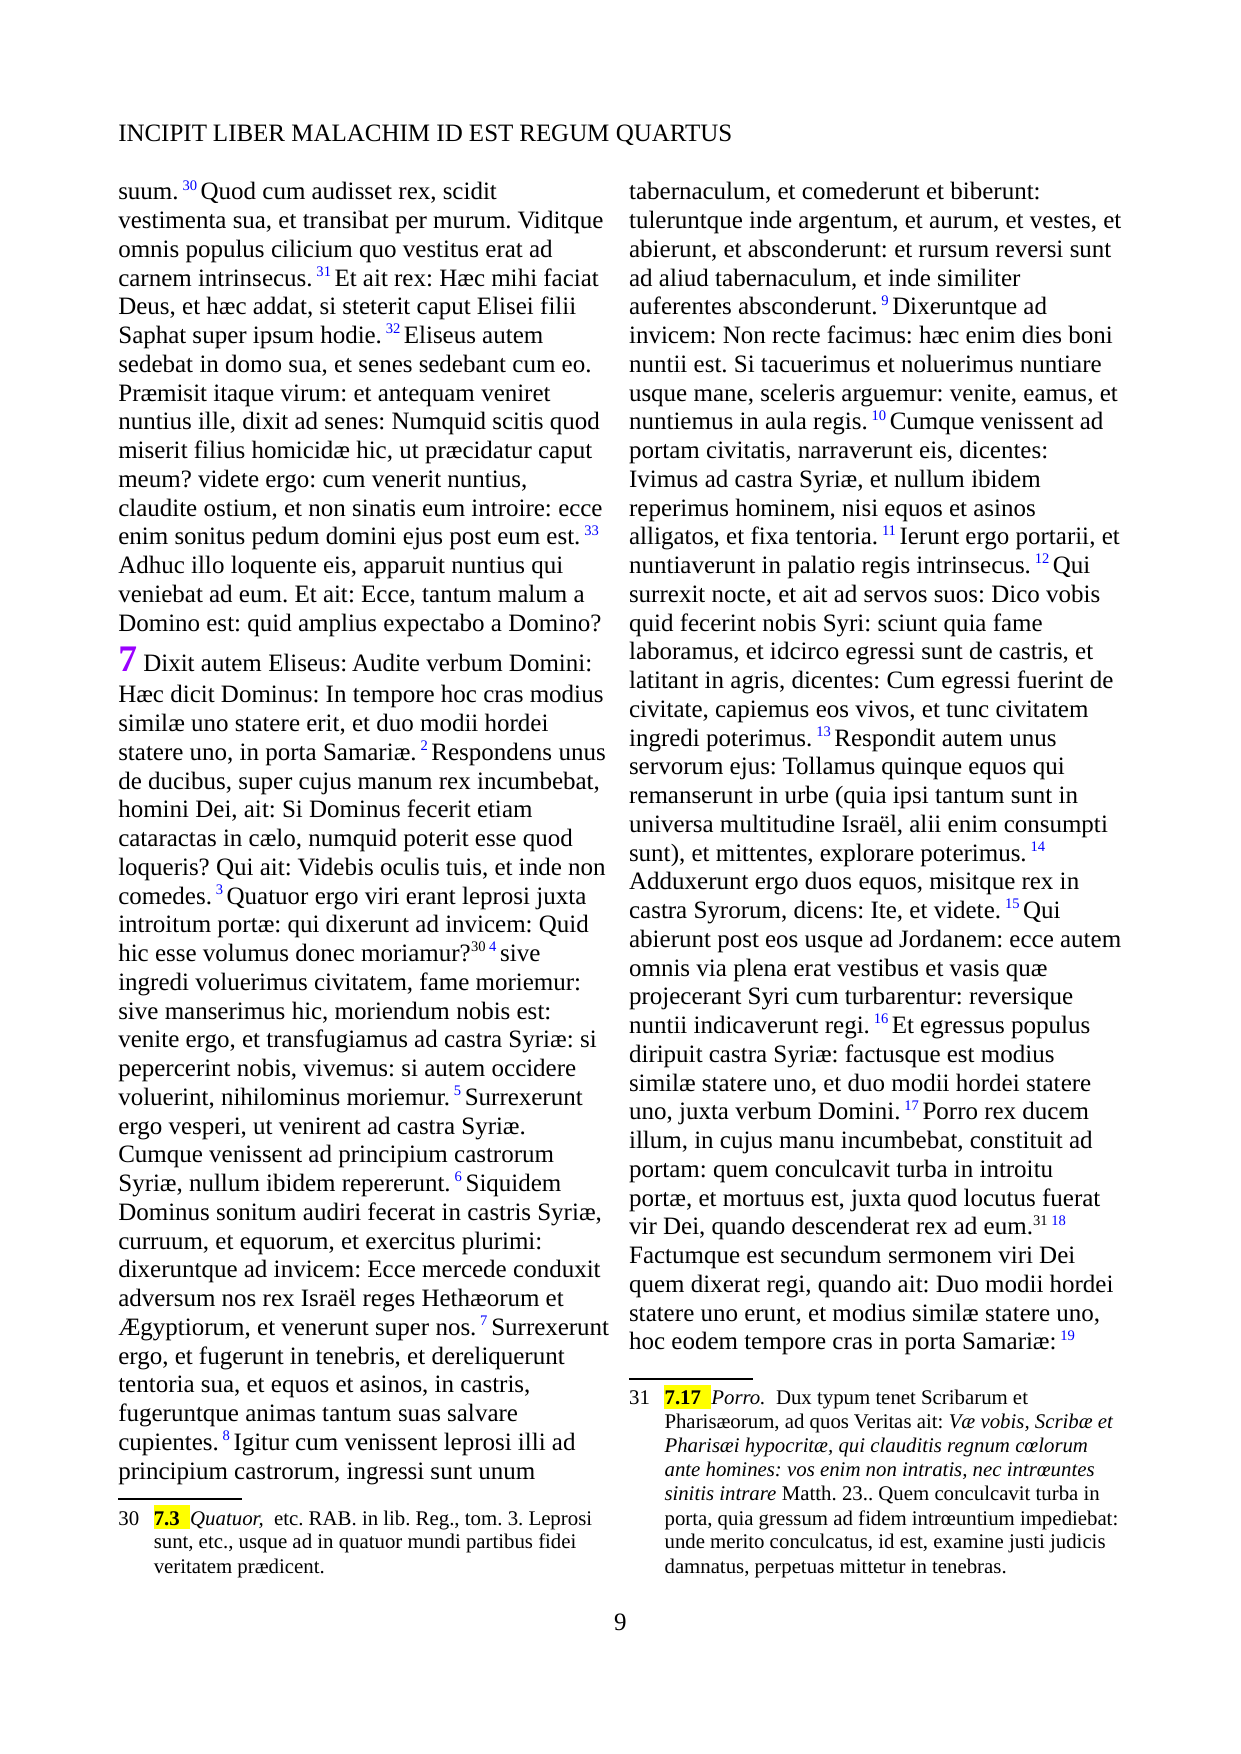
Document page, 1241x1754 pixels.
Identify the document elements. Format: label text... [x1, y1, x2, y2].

text 6 Dixerunt autem filii prophetarum ad Eliseum: Ecce locus in quo habitamus coram te, angustus est nobis. 2 Eamus usque ad Jordanem, et tollant singuli de silva materias singulas, ut ædificemus nobis ibi locum ad habitandum. Qui dixit: Ite. 3 Et ait unus ex illis: Veni ergo et tu cum servis tuis. Respondit: Ego veniam. 4 Et abiit cum eis. Cumque venissent ad Jordanem, cædebant ligna. 5 Accidit autem ut cum unus materiam succidisset, caderet ferrum securis in aquam: exclamavitque ille, et ait: Heu ! heu ! heu ! domine mi: et hoc ipsum mutuo acceperam. 6 Dixit autem homo Dei: Ubi cecidit? At ille monstravit ei locum. Præcidit ergo lignum, et misit illuc: natavitque ferrum, 7 et ait: Tolle. Qui extendit manum, et tulit illud. 8 Rex autem Syriæ pugnabat contra Israël, consiliumque iniit cum servis suis, dicens: In loco illo et illo ponamus insidias. 9 Misit itaque vir Dei ad regem Israël, dicens: Cave ne transeas in locum illum: quia ibi Syri in insidiis sunt. 10 Misit itaque rex Israël ad locum quem dixerat ei vir Dei, et præoccupavit eum, et observavit se ibi non semel neque bis. 11 Conturbatumque est cor regis Syriæ pro hac re: et convocatis servis suis, ait: Quare non indicatis mihi quis proditor mei sit apud regem Israël? 12 Dixitque unus servorum ejus: Nequaquam, domine mi rex, sed Eliseus propheta qui est in Israël, indicat regi Israël omnia verba quæcumque locutus fueris in conclavi tuo. 13 Dixitque eis: Ite, et videte ubi sit, ut mittam, et capiam eum. Annuntiaveruntque ei, dicentes: Ecce in Dothan. 14 Misit ergo illuc equos et currus, et robur exercitus: qui cum venissent nocte, circumdederunt civitatem. 15 Consurgens autem diluculo minister viri Dei, egressus vidit exercitum in circuitu civitatis, et equos et currus: nuntiavitque ei, dicens: Heu ! heu ! heu ! domine mi: quid faciemus? 16 At ille respondit: Noli timere: plures enim nobiscum sunt, quam cum illis. 17 Cumque orasset Eliseus, ait: Domine, aperi oculos hujus, ut videat. Et aperuit Dominus oculos pueri, et vidit: et ecce mons plenus equorum et curruum igneorum in circuitu Elisei. 18 Hostes vero descenderunt ad eum: porro Eliseus oravit ad Dominum, dicens: Percute, obsecro, gentem hanc cæcitate. Percussitque eos Dominus ne viderent, juxta verbum Elisei. 19 Dixit autem ad eos Eliseus: Non est hæc via, neque ista est civitas: sequimini me, et ostendam vobis virum quem quæritis. Duxit ergo eos in Samariam: 20 cumque ingressi fuissent in Samariam, dixit Eliseus: Domine, aperi oculos istorum, ut videant. Aperuitque Dominus oculos eorum, et viderunt se esse in medio Samariæ. 21 Dixitque rex Israël ad Eliseum, cum vidisset eos: Numquid percutiam eos, pater mi? 22 At ille ait: Non percuties: neque enim cepisti eos gladio et arcu tuo, ut percutias: sed pone panem et aquam coram eis, ut comedant et bibant, et vadant ad dominum suum. 23 Appositaque est eis ciborum magna præparatio, et comederunt et biberunt, et dimisit eos, abieruntque ad dominum suum, et ultra non venerunt latrones Syriæ in terram Israël. 24 Factum est autem post hæc, congregavit Benadad rex Syriæ universum exercitum suum, et ascendit, et obsidebat Samariam. 25 Factaque est fames magna in Samaria: et tamdiu obsessa est, donec venundaretur caput asini octoginta argenteis, et quarta pars cabi stercoris columbarum quinque argenteis. 26 Cumque rex Israël transiret per murum, mulier quædam exclamavit ad eum, dicens: Salva me, domine mi rex. 27 Qui ait: Non te salvat Dominus: unde te possum salvare? de area, vel de torculari? Dixitque ad eam rex: Quid tibi vis? Quæ respondit: 28 Mulier ista dixit mihi: Da filium tuum, ut comedamus eum hodie, et filium meum comedemus cras. 29 Coximus ergo filium meum, et comedimus. Dixique ei die altera: Da filium tuum, ut comedamus eum. Quæ abscondit filium suum. 30 Quod cum audisset rex, scidit vestimenta sua, et transibat per murum. Viditque omnis populus cilicium quo vestitus erat ad carnem intrinsecus. 31 Et ait rex: Hæc mihi faciat Deus, et hæc addat, si steterit caput Elisei filii Saphat super ipsum hodie. 32 Eliseus autem sedebat in domo sua, et senes sedebant cum eo. Præmisit itaque virum: et antequam veniret nuntius ille, dixit ad senes: Numquid scitis quod miserit filius homicidæ hic, ut præcidatur caput meum? videte ergo: cum venerit nuntius, claudite ostium, et non sinatis eum introire: ecce enim sonitus pedum domini ejus post eum est. 33 Adhuc illo loquente eis, apparuit nuntius qui veniebat ad eum. Et ait: Ecce, tantum malum a Domino est: quid amplius expectabo a Domino? [118, 176, 611, 636]
text 7.17 Porro. Dux typum tenet Scribarum et Pharisæorum, ad quos Veritas ait: Væ vobis, Scribæ et Pharisæi hypocritæ, qui clauditis regnum cœlorum ante homines: vos enim non intratis, nec intrœuntes sinitis intrare Matth. 23.. Quem conculcavit turba in porta, quia gressum ad fidem intrœuntium impediebat: unde merito conculcatus, id est, examine justi judicis damnatus, perpetuas mittetur in tenebras. [629, 1385, 1122, 1578]
text 7 Dixit autem Eliseus: Audite verbum Domini: Hæc dicit Dominus: In tempore hoc cras modius similæ uno statere erit, et duo modii hordei statere uno, in porta Samariæ. 2 Respondens unus de ducibus, super cujus manum rex incumbebat, homini Dei, ait: Si Dominus fecerit etiam cataractas in cælo, numquid poterit esse quod loqueris? Qui ait: Videbis oculis tuis, et inde non comedes. 3 Quatuor ergo viri erant leprosi juxta introitum portæ: qui dixerunt ad invicem: Quid hic esse volumus donec moriamur? 4 sive ingredi voluerimus civitatem, fame moriemur: sive manserimus hic, moriendum nobis est: venite ergo, et transfugiamus ad castra Syriæ: si pepercerint nobis, vivemus: si autem occidere voluerint, nihilominus moriemur. 5 Surrexerunt ergo vesperi, ut venirent ad castra Syriæ. Cumque venissent ad principium castrorum Syriæ, nullum ibidem repererunt. 6 Siquidem Dominus sonitum audiri fecerat in castris Syriæ, curruum, et equorum, et exercitus plurimi: dixeruntque ad invicem: Ecce mercede conduxit adversum nos rex Israël reges Hethæorum et Ægyptiorum, et venerunt super nos. 7 Surrexerunt ergo, et fugerunt in tenebris, et dereliquerunt tentoria sua, et equos et asinos, in castris, fugeruntque animas tantum suas salvare cupientes. 8 Igitur cum venissent leprosi illi ad principium castrorum, ingressi sunt unum [118, 636, 611, 1484]
text tabernaculum, et comederunt et biberunt: tuleruntque inde argentum, et aurum, et vestes, et abierunt, et absconderunt: et rursum reversi sunt ad aliud tabernaculum, et inde similiter auferentes absconderunt. 9 Dixeruntque ad invicem: Non recte facimus: hæc enim dies boni nuntii est. Si tacuerimus et noluerimus nuntiare usque mane, sceleris arguemur: venite, eamus, et nuntiemus in aula regis. 10 Cumque venissent ad portam civitatis, narraverunt eis, dicentes: Ivimus ad castra Syriæ, et nullum ibidem reperimus hominem, nisi equos et asinos alligatos, et fixa tentoria. 11 Ierunt ergo portarii, et nuntiaverunt in palatio regis intrinsecus. 12 Qui surrexit nocte, et ait ad servos suos: Dico vobis quid fecerint nobis Syri: sciunt quia fame laboramus, et idcirco egressi sunt de castris, et latitant in agris, dicentes: Cum egressi fuerint de civitate, capiemus eos vivos, et tunc civitatem ingredi poterimus. 13 Respondit autem unus servorum ejus: Tollamus quinque equos qui remanserunt in urbe (quia ipsi tantum sunt in universa multitudine Israël, alii enim consumpti sunt), et mittentes, explorare poterimus. 14 Adduxerunt ergo duos equos, misitque rex in castra Syrorum, dicens: Ite, et videte. 15 Qui abierunt post eos usque ad Jordanem: ecce autem omnis via plena erat vestibus et vasis quæ projecerant Syri cum turbarentur: reversique nuntii indicaverunt regi. 16 Et egressus populus diripuit castra Syriæ: factusque est modius similæ statere uno, et duo modii hordei statere uno, juxta verbum Domini. 17 Porro rex ducem illum, in cujus manu incumbebat, constituit ad portam: quem conculcavit turba in introitu portæ, et mortuus est, juxta quod locutus fuerat vir Dei, quando descenderat rex ad eum. 18 Factumque est secundum sermonem viri Dei quem dixerat regi, quando ait: Duo modii hordei statere uno erunt, et modius similæ statere uno, hoc eodem tempore cras in porta Samariæ: 19 [629, 176, 1122, 1355]
text 7.3 Quatuor, etc. RAB. in lib. Reg., tom. 3. Leprosi sunt, etc., usque ad in quatuor mundi partibus fidei veritatem prædicent. [118, 1505, 611, 1578]
